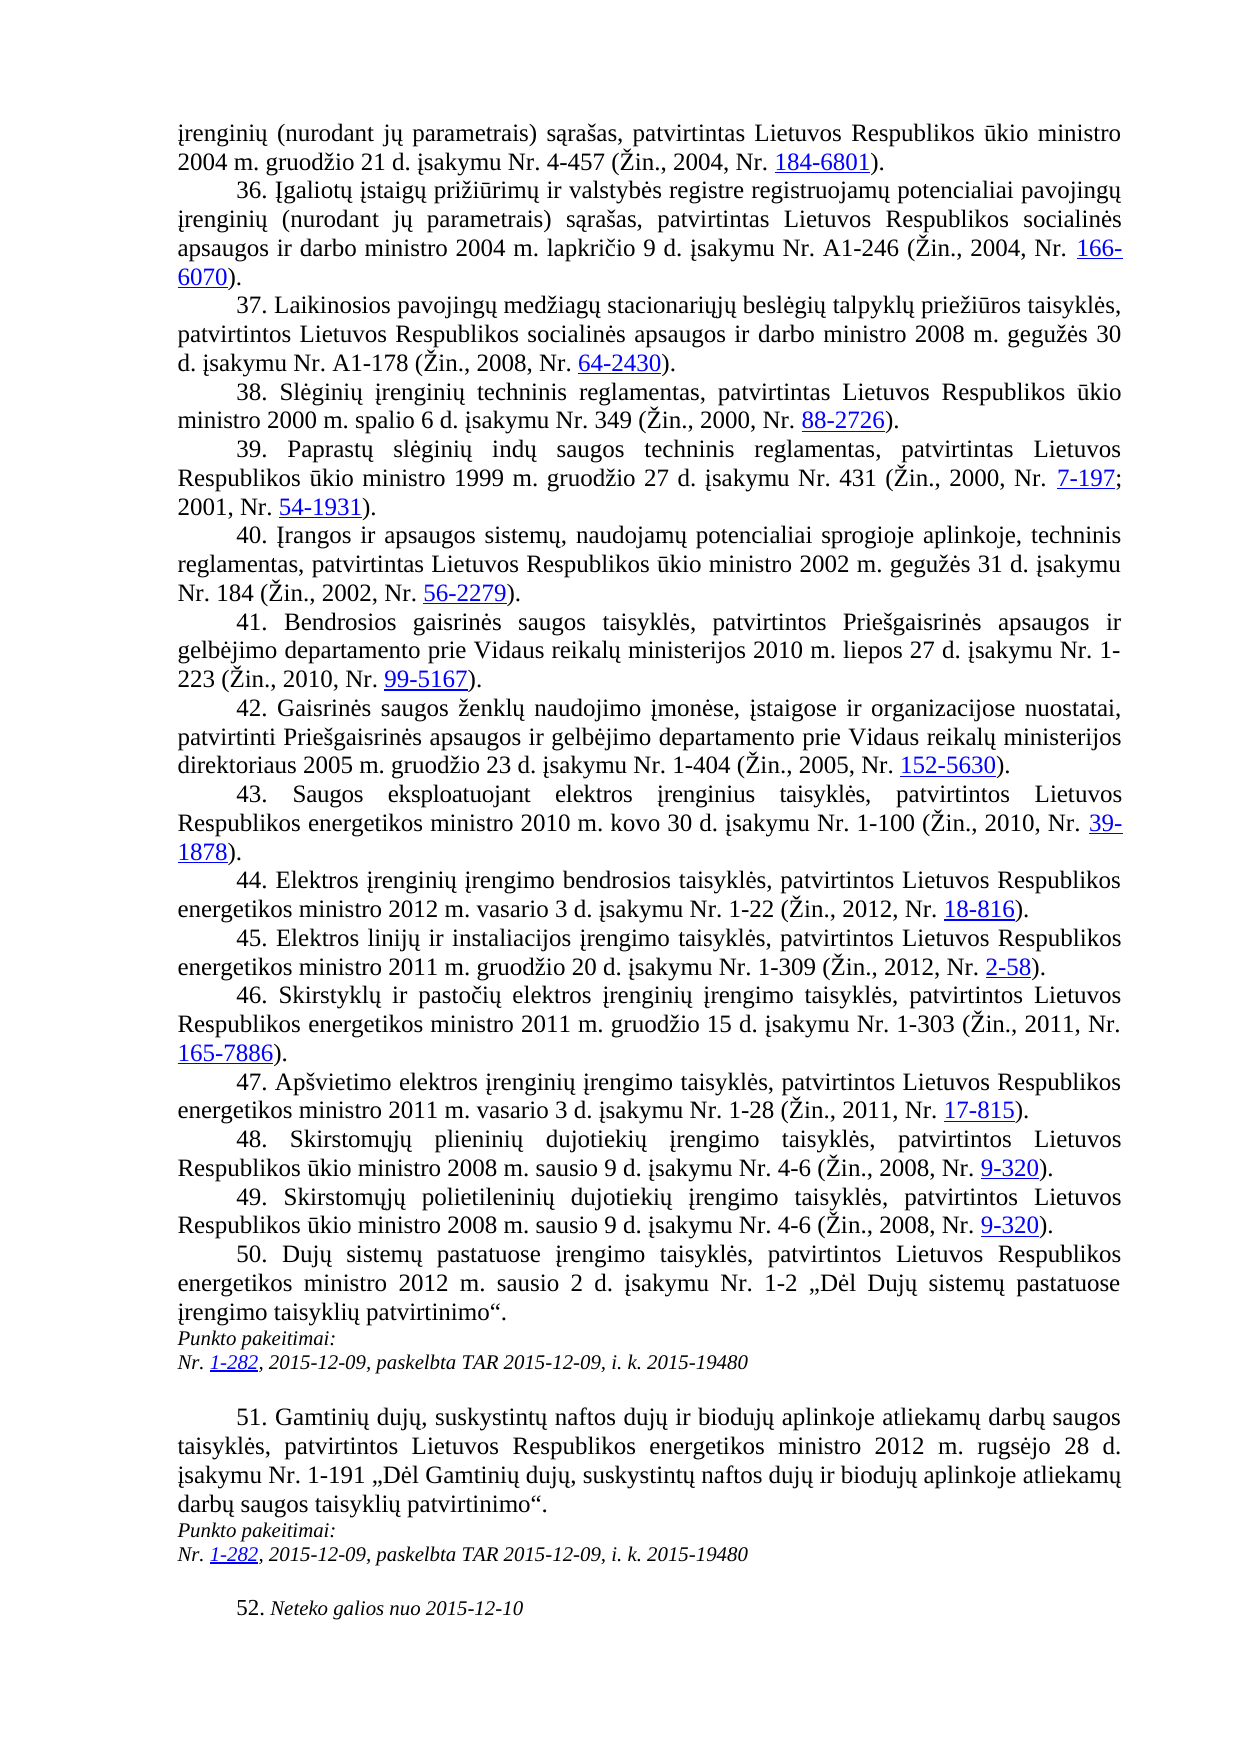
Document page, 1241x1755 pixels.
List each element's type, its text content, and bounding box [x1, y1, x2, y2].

text 41. Bendrosios gaisrinės saugos taisyklės, patvirtintos Priešgaisrinės apsaugos ir gelbėjimo departamento prie Vidaus reikalų ministerijos 2010 m. liepos 27 d. įsakymu Nr. 1-223 (Žin., 2010, Nr. 99-5167). [177, 607, 1122, 693]
text Punkto pakeitimai: [177, 1517, 1122, 1542]
text 45. Elektros linijų ir instaliacijos įrengimo taisyklės, patvirtintos Lietuvos Respublikos energetikos ministro 2011 m. gruodžio 20 d. įsakymu Nr. 1-309 (Žin., 2012, Nr. 2-58). [177, 923, 1122, 981]
text 50. Dujų sistemų pastatuose įrengimo taisyklės, patvirtintos Lietuvos Respublikos energetikos ministro 2012 m. sausio 2 d. įsakymu Nr. 1-2 „Dėl Dujų sistemų pastatuose įrengimo taisyklių patvirtinimo“. [177, 1239, 1122, 1326]
text 37. Laikinosios pavojingų medžiagų stacionariųjų beslėgių talpyklų priežiūros taisyklės, patvirtintos Lietuvos Respublikos socialinės apsaugos ir darbo ministro 2008 m. gegužės 30 d. įsakymu Nr. A1-178 (Žin., 2008, Nr. 64-2430). [177, 291, 1122, 377]
text 36. Įgaliotų įstaigų prižiūrimų ir valstybės registre registruojamų potencialiai pavojingų įrenginių (nurodant jų parametrais) sąrašas, patvirtintas Lietuvos Respublikos socialinės apsaugos ir darbo ministro 2004 m. lapkričio 9 d. įsakymu Nr. A1-246 (Žin., 2004, Nr. 166-6070). [177, 176, 1122, 291]
text įrenginių (nurodant jų parametrais) sąrašas, patvirtintas Lietuvos Respublikos ūkio ministro 2004 m. gruodžio 21 d. įsakymu Nr. 4-457 (Žin., 2004, Nr. 184-6801). [177, 118, 1122, 176]
text 39. Paprastų slėginių indų saugos techninis reglamentas, patvirtintas Lietuvos Respublikos ūkio ministro 1999 m. gruodžio 27 d. įsakymu Nr. 431 (Žin., 2000, Nr. 7-197; 2001, Nr. 54-1931). [177, 434, 1122, 521]
text Punkto pakeitimai: [177, 1326, 1122, 1350]
text 38. Slėginių įrenginių techninis reglamentas, patvirtintas Lietuvos Respublikos ūkio ministro 2000 m. spalio 6 d. įsakymu Nr. 349 (Žin., 2000, Nr. 88-2726). [177, 377, 1122, 434]
text 40. Įrangos ir apsaugos sistemų, naudojamų potencialiai sprogioje aplinkoje, techninis reglamentas, patvirtintas Lietuvos Respublikos ūkio ministro 2002 m. gegužės 31 d. įsakymu Nr. 184 (Žin., 2002, Nr. 56-2279). [177, 521, 1122, 607]
text 51. Gamtinių dujų, suskystintų naftos dujų ir biodujų aplinkoje atliekamų darbų saugos taisyklės, patvirtintos Lietuvos Respublikos energetikos ministro 2012 m. rugsėjo 28 d. įsakymu Nr. 1-191 „Dėl Gamtinių dujų, suskystintų naftos dujų ir biodujų aplinkoje atliekamų darbų saugos taisyklių patvirtinimo“. [177, 1402, 1122, 1517]
text 52. Neteko galios nuo 2015-12-10 [177, 1594, 1122, 1621]
text 47. Apšvietimo elektros įrenginių įrengimo taisyklės, patvirtintos Lietuvos Respublikos energetikos ministro 2011 m. vasario 3 d. įsakymu Nr. 1-28 (Žin., 2011, Nr. 17-815). [177, 1067, 1122, 1124]
text 42. Gaisrinės saugos ženklų naudojimo įmonėse, įstaigose ir organizacijose nuostatai, patvirtinti Priešgaisrinės apsaugos ir gelbėjimo departamento prie Vidaus reikalų ministerijos direktoriaus 2005 m. gruodžio 23 d. įsakymu Nr. 1-404 (Žin., 2005, Nr. 152-5630). [177, 693, 1122, 779]
text 49. Skirstomųjų polietileninių dujotiekių įrengimo taisyklės, patvirtintos Lietuvos Respublikos ūkio ministro 2008 m. sausio 9 d. įsakymu Nr. 4-6 (Žin., 2008, Nr. 9-320). [177, 1182, 1122, 1239]
text Nr. 1-282, 2015-12-09, paskelbta TAR 2015-12-09, i. k. 2015-19480 [177, 1350, 1122, 1374]
text 48. Skirstomųjų plieninių dujotiekių įrengimo taisyklės, patvirtintos Lietuvos Respublikos ūkio ministro 2008 m. sausio 9 d. įsakymu Nr. 4-6 (Žin., 2008, Nr. 9-320). [177, 1124, 1122, 1182]
text 43. Saugos eksploatuojant elektros įrenginius taisyklės, patvirtintos Lietuvos Respublikos energetikos ministro 2010 m. kovo 30 d. įsakymu Nr. 1-100 (Žin., 2010, Nr. 39-1878). [177, 779, 1122, 866]
text 46. Skirstyklų ir pastočių elektros įrenginių įrengimo taisyklės, patvirtintos Lietuvos Respublikos energetikos ministro 2011 m. gruodžio 15 d. įsakymu Nr. 1-303 (Žin., 2011, Nr. 165-7886). [177, 981, 1122, 1067]
text Nr. 1-282, 2015-12-09, paskelbta TAR 2015-12-09, i. k. 2015-19480 [177, 1542, 1122, 1566]
text 44. Elektros įrenginių įrengimo bendrosios taisyklės, patvirtintos Lietuvos Respublikos energetikos ministro 2012 m. vasario 3 d. įsakymu Nr. 1-22 (Žin., 2012, Nr. 18-816). [177, 866, 1122, 923]
